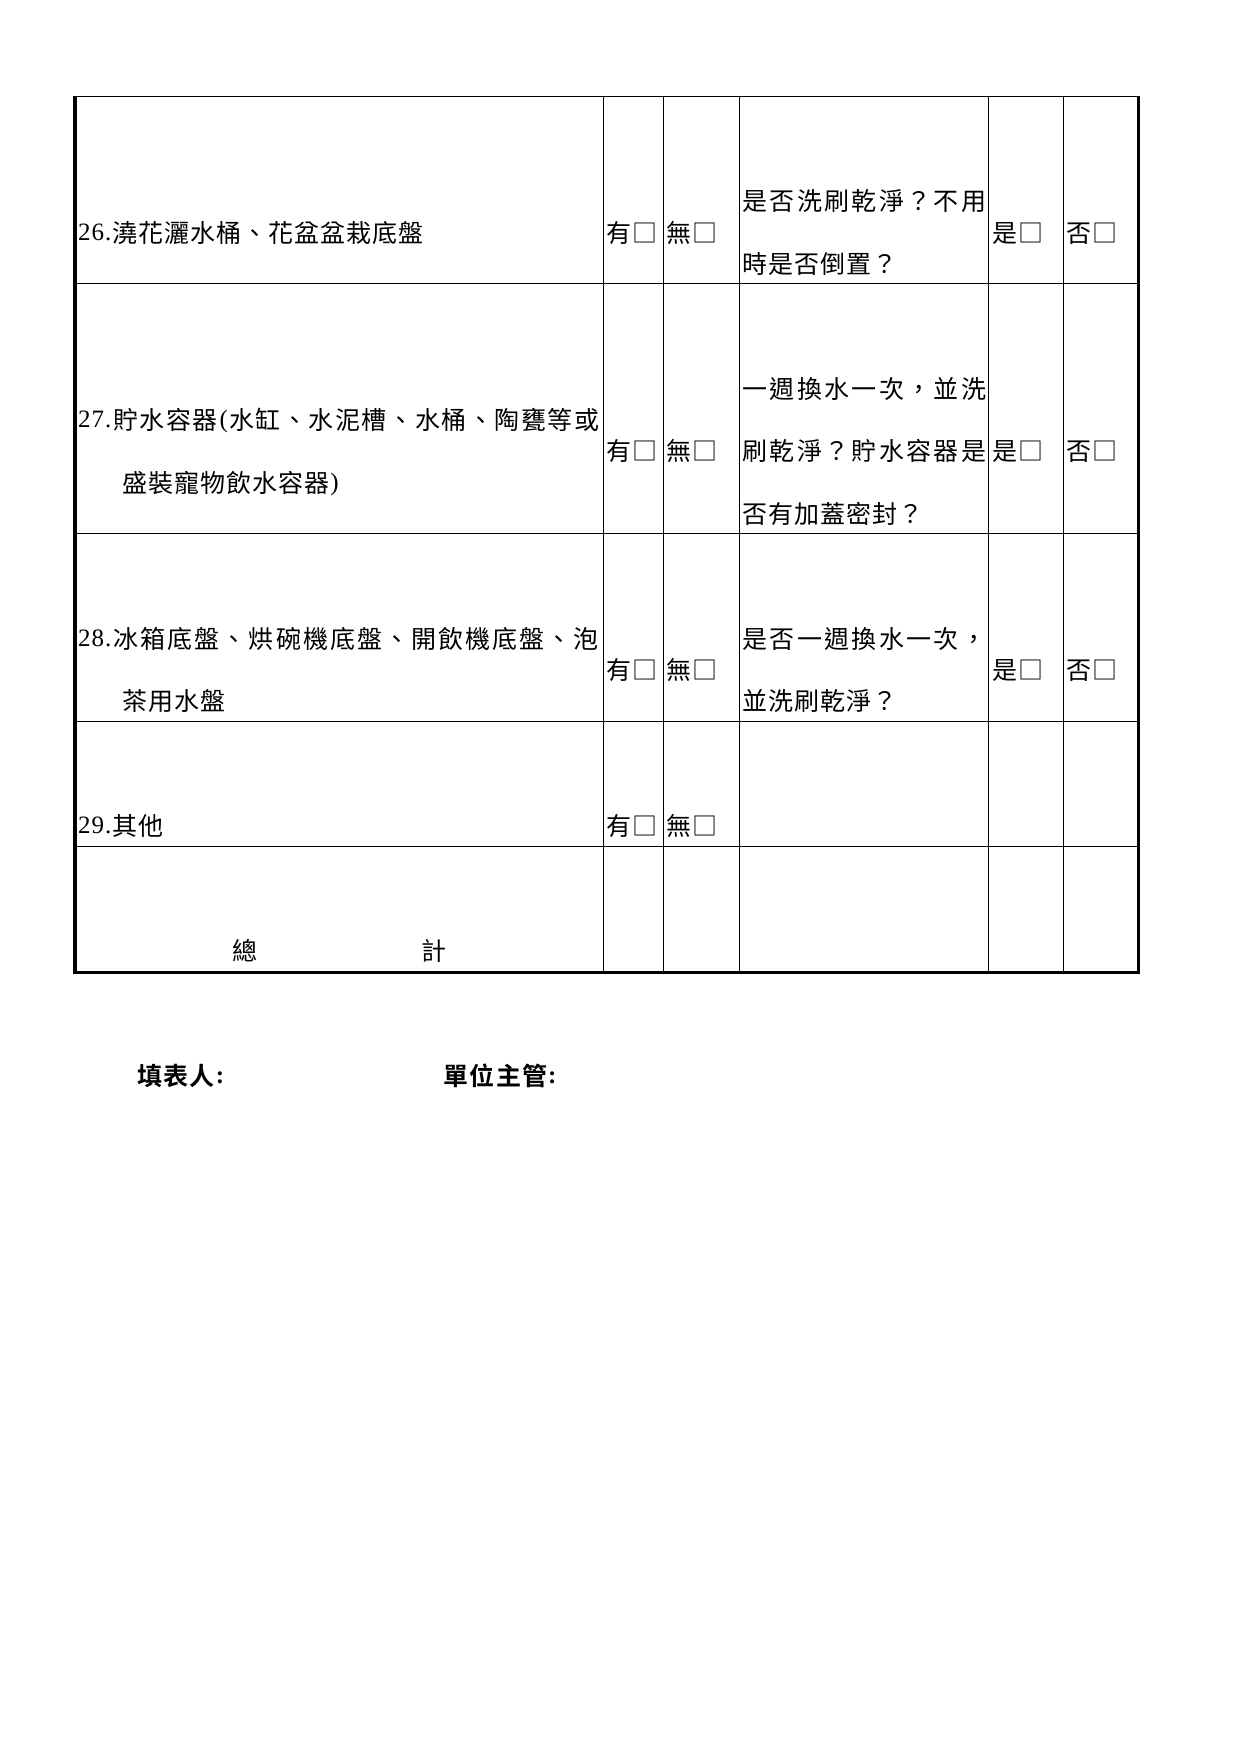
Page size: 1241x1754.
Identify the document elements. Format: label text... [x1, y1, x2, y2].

table_cell [740, 847, 988, 971]
table_cell 29.其他 [77, 722, 603, 846]
table_cell 無□ [664, 534, 739, 721]
table_cell 一週換水一次，並洗刷乾淨？貯水容器是否有加蓋密封？ [740, 284, 988, 533]
table_cell [989, 722, 1063, 846]
table_cell [989, 847, 1063, 971]
table_cell 是□ [989, 284, 1063, 533]
table_cell [740, 722, 988, 846]
table_cell 否□ [1064, 97, 1137, 283]
table_cell 是否一週換水一次，並洗刷乾淨？ [740, 534, 988, 721]
table_cell 無□ [664, 284, 739, 533]
table_cell 否□ [1064, 534, 1137, 721]
table_cell 是□ [989, 534, 1063, 721]
table_cell [664, 847, 739, 971]
text 填表人: 單位主管: [75, 1033, 1165, 1096]
table_cell 無□ [664, 97, 739, 283]
table_cell 有□ [604, 722, 663, 846]
table_cell 26.澆花灑水桶、花盆盆栽底盤 [77, 97, 603, 283]
table_cell 是□ [989, 97, 1063, 283]
table_cell 是否洗刷乾淨？不用時是否倒置？ [740, 97, 988, 283]
table_cell 有□ [604, 97, 663, 283]
table_cell 有□ [604, 284, 663, 533]
table_cell 總 計 [77, 847, 603, 971]
table_cell [604, 847, 663, 971]
table_cell 有□ [604, 534, 663, 721]
table_cell 27.貯水容器(水缸、水泥槽、水桶、陶甕等或盛裝寵物飲水容器) [77, 284, 603, 533]
table_cell 無□ [664, 722, 739, 846]
table_cell 28.冰箱底盤、烘碗機底盤、開飲機底盤、泡茶用水盤 [77, 534, 603, 721]
table_cell [1064, 847, 1137, 971]
table_cell [1064, 722, 1137, 846]
table_cell 否□ [1064, 284, 1137, 533]
